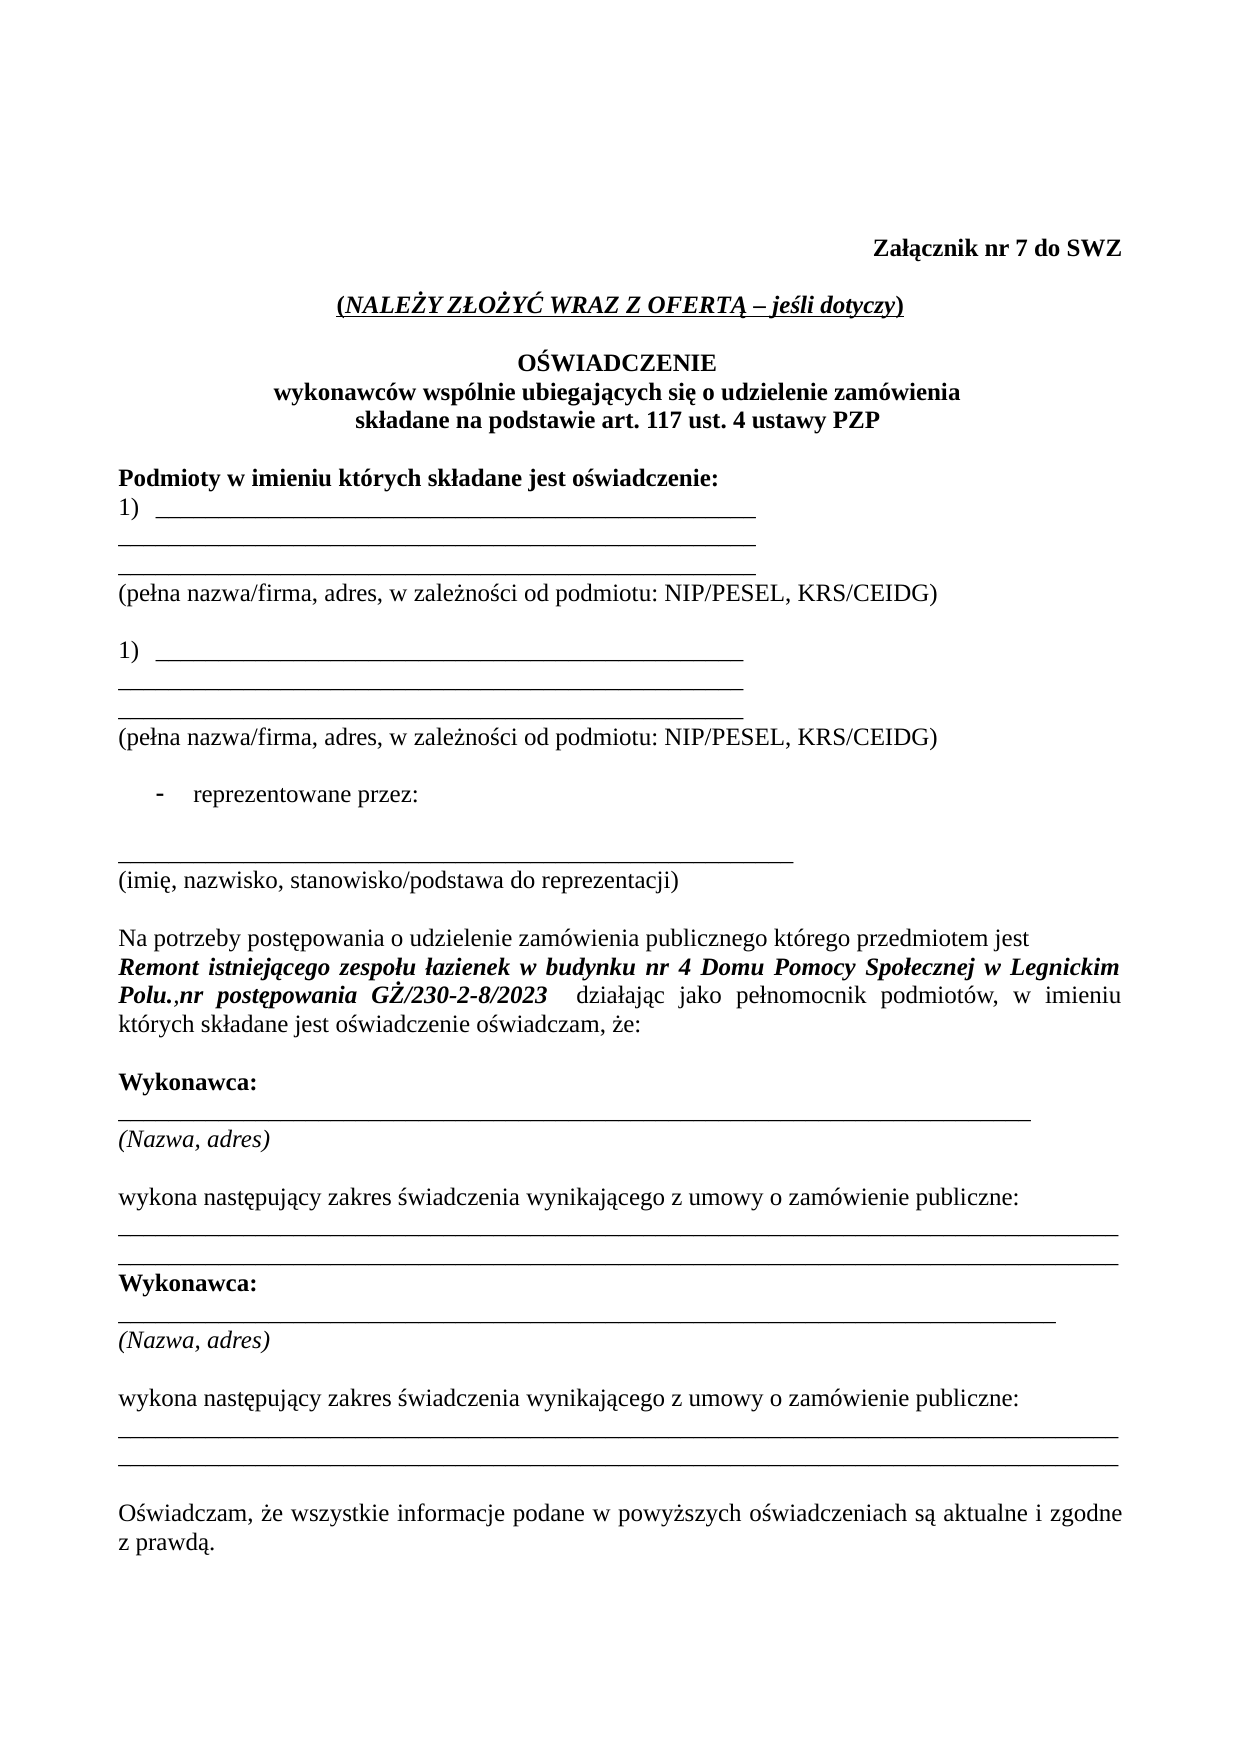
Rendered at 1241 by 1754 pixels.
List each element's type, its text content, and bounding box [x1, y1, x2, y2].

text __________________________________________________ [118, 693, 1122, 722]
text wykona następujący zakres świadczenia wynikającego z umowy o zamówienie publiczne: [118, 1383, 1123, 1412]
text ___________________________________________________ [118, 549, 1122, 578]
text ___________________________________________________________________________ [118, 1297, 1122, 1326]
text Wykonawca: [118, 1067, 680, 1096]
text (Nazwa, adres) [118, 1124, 1122, 1153]
text Podmioty w imieniu których składane jest oświadczenie: [118, 463, 1122, 492]
text Remont istniejącego zespołu łazienek w budynku nr 4 Domu Pomocy Społecznej w Legnickim Polu.,nr postępowania GŻ/230-2-8/2023 działając jako pełnomocnik podmiotów, w imieniu których składane jest oświadczenie oświadczam, że: [118, 952, 1122, 1038]
text (pełna nazwa/firma, adres, w zależności od podmiotu: NIP/PESEL, KRS/CEIDG) [118, 722, 1122, 751]
list _______________________________________________ [118, 636, 1122, 664]
list ________________________________________________ [118, 492, 1122, 521]
list reprezentowane przez: [156, 779, 1122, 808]
text ___________________________________________________ [118, 521, 1122, 549]
text wykona następujący zakres świadczenia wynikającego z umowy o zamówienie publiczne: [118, 1182, 1123, 1211]
text wykonawców wspólnie ubiegających się o udzielenie zamówienia [118, 377, 1122, 406]
text (NALEŻY ZŁOŻYĆ WRAZ Z OFERTĄ – jeśli dotyczy) [118, 291, 1122, 319]
text ______________________________________________________ [118, 837, 1122, 866]
text (Nazwa, adres) [118, 1326, 1122, 1354]
text Wykonawca: [118, 1268, 680, 1297]
text (pełna nazwa/firma, adres, w zależności od podmiotu: NIP/PESEL, KRS/CEIDG) [118, 578, 1122, 607]
text (imię, nazwisko, stanowisko/podstawa do reprezentacji) [118, 866, 1122, 894]
text Oświadczam, że wszystkie informacje podane w powyższych oświadczeniach są aktualne i zgodne z prawdą. [118, 1498, 1122, 1556]
text __________________________________________________ [118, 664, 1122, 693]
text Załącznik nr 7 do SWZ [118, 233, 1122, 262]
text Na potrzeby postępowania o udzielenie zamówienia publicznego którego przedmiotem jest [118, 923, 1122, 952]
text składane na podstawie art. 117 ust. 4 ustawy PZP [118, 406, 1122, 434]
text ________________________________________________________________________________________________________________________________________________________________ [118, 1211, 1123, 1268]
text _________________________________________________________________________ [118, 1096, 1122, 1124]
text OŚWIADCZENIE [118, 348, 1122, 377]
text ________________________________________________________________________________________________________________________________________________________________ [118, 1412, 1123, 1469]
